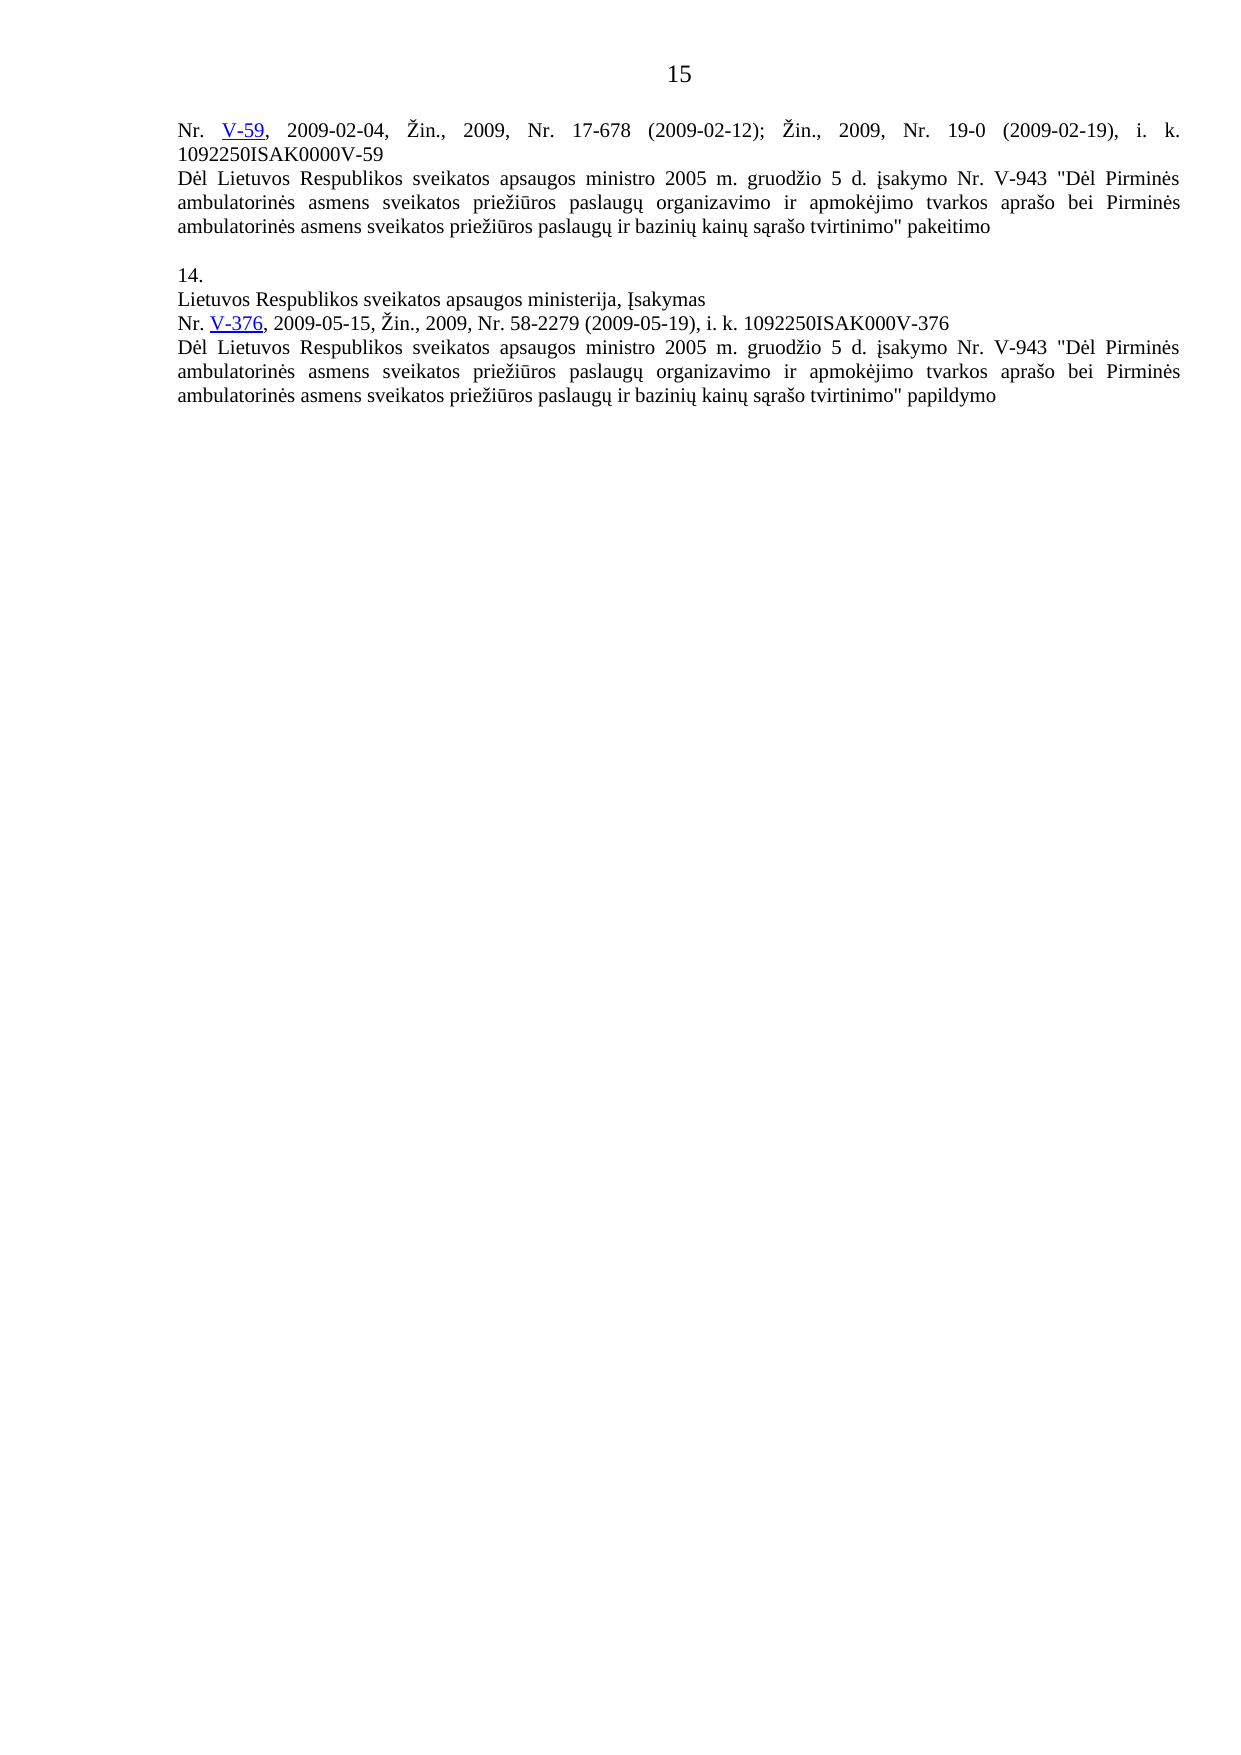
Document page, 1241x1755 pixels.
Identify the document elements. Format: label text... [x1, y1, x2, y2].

text Nr. V-376, 2009-05-15, Žin., 2009, Nr. 58-2279 (2009-05-19), i. k. 1092250ISAK000V-376 [177, 311, 1181, 335]
text Dėl Lietuvos Respublikos sveikatos apsaugos ministro 2005 m. gruodžio 5 d. įsakymo Nr. V-943 "Dėl Pirminės ambulatorinės asmens sveikatos priežiūros paslaugų organizavimo ir apmokėjimo tvarkos aprašo bei Pirminės ambulatorinės asmens sveikatos priežiūros paslaugų ir bazinių kainų sąrašo tvirtinimo" papildymo [177, 335, 1181, 407]
text Lietuvos Respublikos sveikatos apsaugos ministerija, Įsakymas [177, 287, 1181, 311]
text Dėl Lietuvos Respublikos sveikatos apsaugos ministro 2005 m. gruodžio 5 d. įsakymo Nr. V-943 "Dėl Pirminės ambulatorinės asmens sveikatos priežiūros paslaugų organizavimo ir apmokėjimo tvarkos aprašo bei Pirminės ambulatorinės asmens sveikatos priežiūros paslaugų ir bazinių kainų sąrašo tvirtinimo" pakeitimo [177, 166, 1181, 238]
text 14. [177, 262, 1181, 287]
text Nr. V-59, 2009-02-04, Žin., 2009, Nr. 17-678 (2009-02-12); Žin., 2009, Nr. 19-0 (2009-02-19), i. k. 1092250ISAK0000V-59 [177, 118, 1181, 166]
